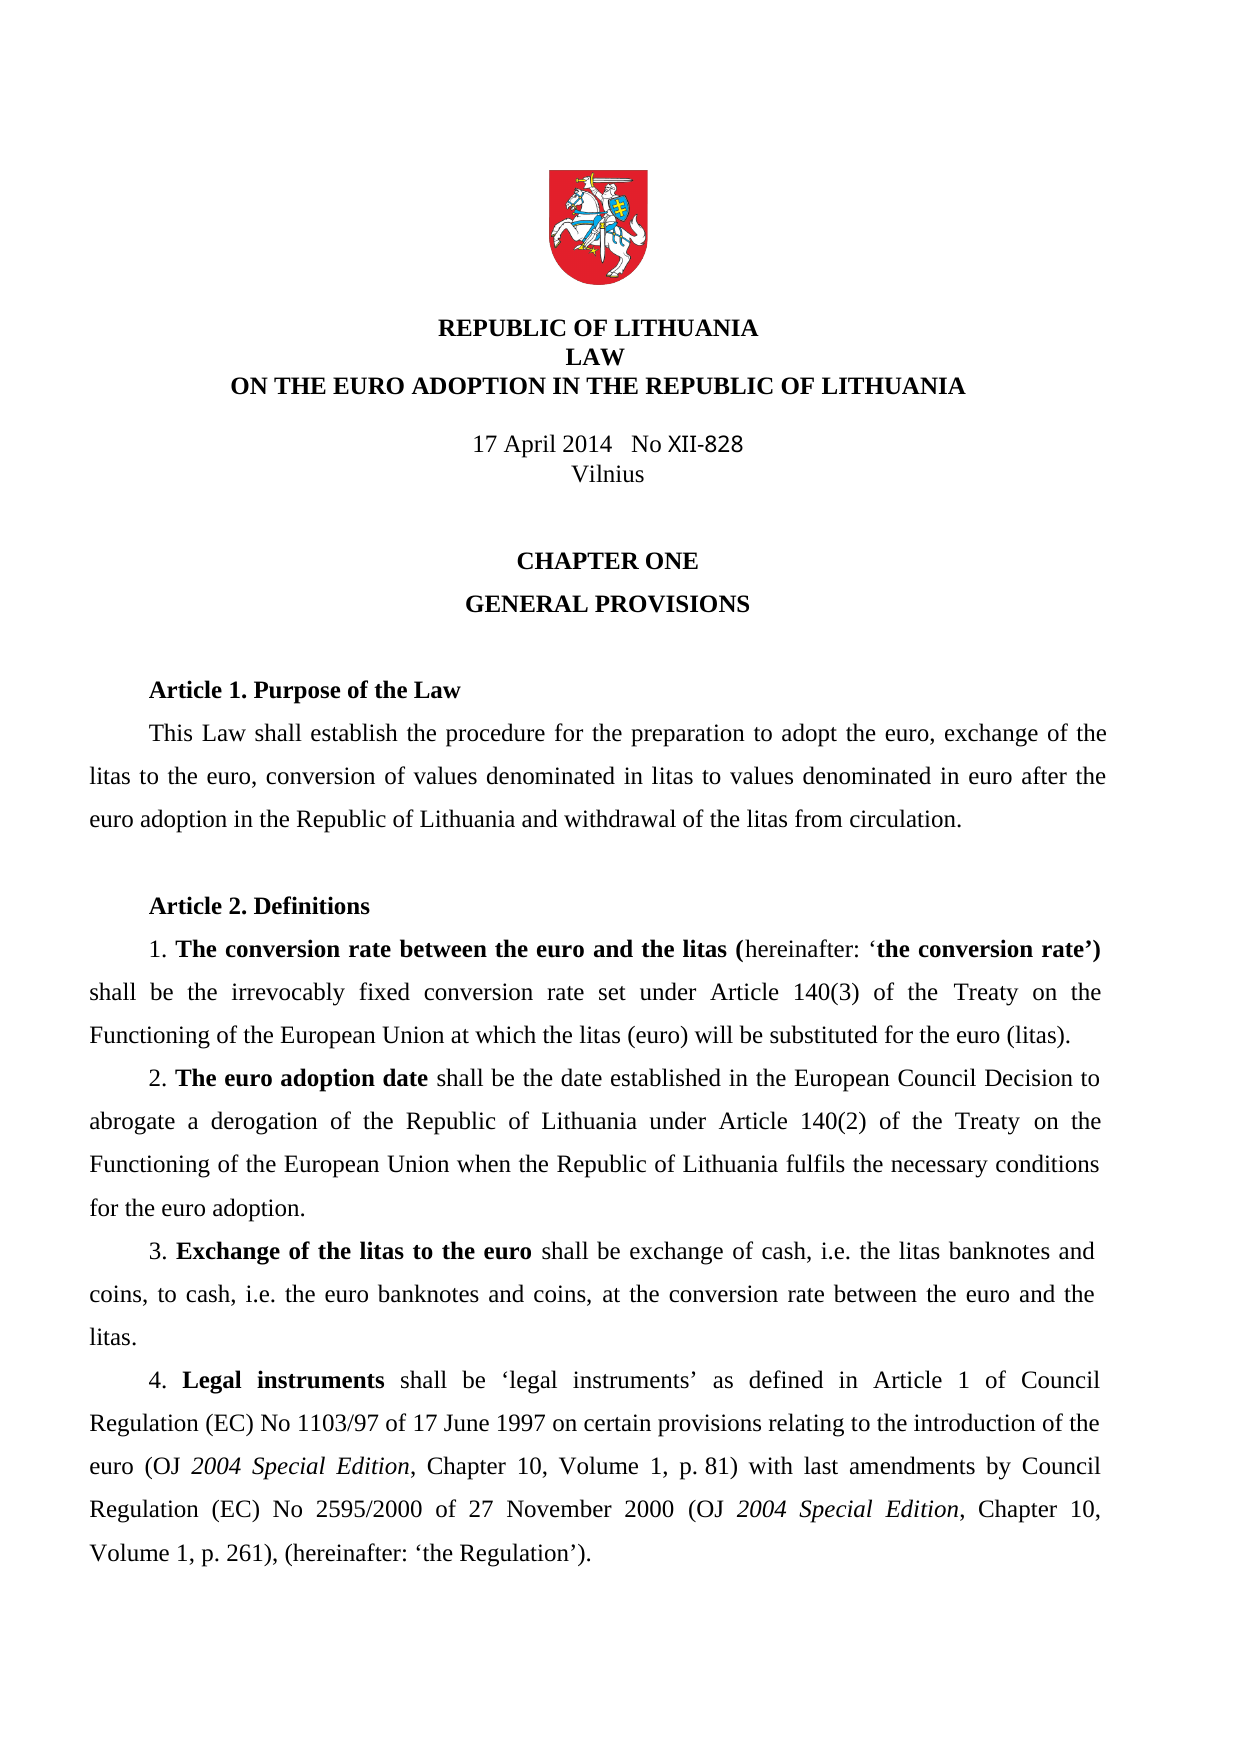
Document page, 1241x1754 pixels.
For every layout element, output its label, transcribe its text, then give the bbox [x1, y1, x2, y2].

text 17 April 2014 No XII-828 [30, 428, 1186, 459]
text GENERAL PROVISIONS [30, 589, 1186, 618]
text 4. Legal instruments shall be ‘legal instruments’ as defined in Article 1 of Council Regulation (EC) No 1103/97 of 17 June 1997 on certain provisions relating to the introduction of the euro (OJ 2004 Special Edition, Chapter 10, Volume 1, p. 81) with last amendments by Council Regulation (EC) No 2595/2000 of 27 November 2000 (OJ 2004 Special Edition, Chapter 10, Volume 1, p. 261), (hereinafter: ‘the Regulation’). [89, 1365, 1101, 1566]
text 3. Exchange of the litas to the euro shall be exchange of cash, i.e. the litas banknotes and coins, to cash, i.e. the euro banknotes and coins, at the conversion rate between the euro and the litas. [89, 1236, 1095, 1351]
text LAW [89, 342, 1107, 371]
text CHAPTER ONE [30, 546, 1186, 574]
text Article 2. Definitions [89, 891, 1186, 919]
text Article 1. Purpose of the Law [89, 675, 1186, 704]
text ON THE EURO ADOPTION IN THE REPUBLIC OF LITHUANIA [89, 371, 1107, 399]
text 1. The conversion rate between the euro and the litas (hereinafter: ‘the conversion rate’) shall be the irrevocably fixed conversion rate set under Article 140(3) of the Treaty on the Functioning of the European Union at which the litas (euro) will be substituted for the euro (litas). [89, 934, 1101, 1049]
text 2. The euro adoption date shall be the date established in the European Council Decision to abrogate a derogation of the Republic of Lithuania under Article 140(2) of the Treaty on the Functioning of the European Union when the Republic of Lithuania fulfils the necessary conditions for the euro adoption. [89, 1063, 1101, 1221]
text Vilnius [30, 459, 1186, 488]
text This Law shall establish the procedure for the preparation to adopt the euro, exchange of the litas to the euro, conversion of values denominated in litas to values denominated in euro after the euro adoption in the Republic of Lithuania and withdrawal of the litas from circulation. [89, 718, 1108, 833]
text REPUBLIC OF LITHUANIA [89, 313, 1107, 342]
